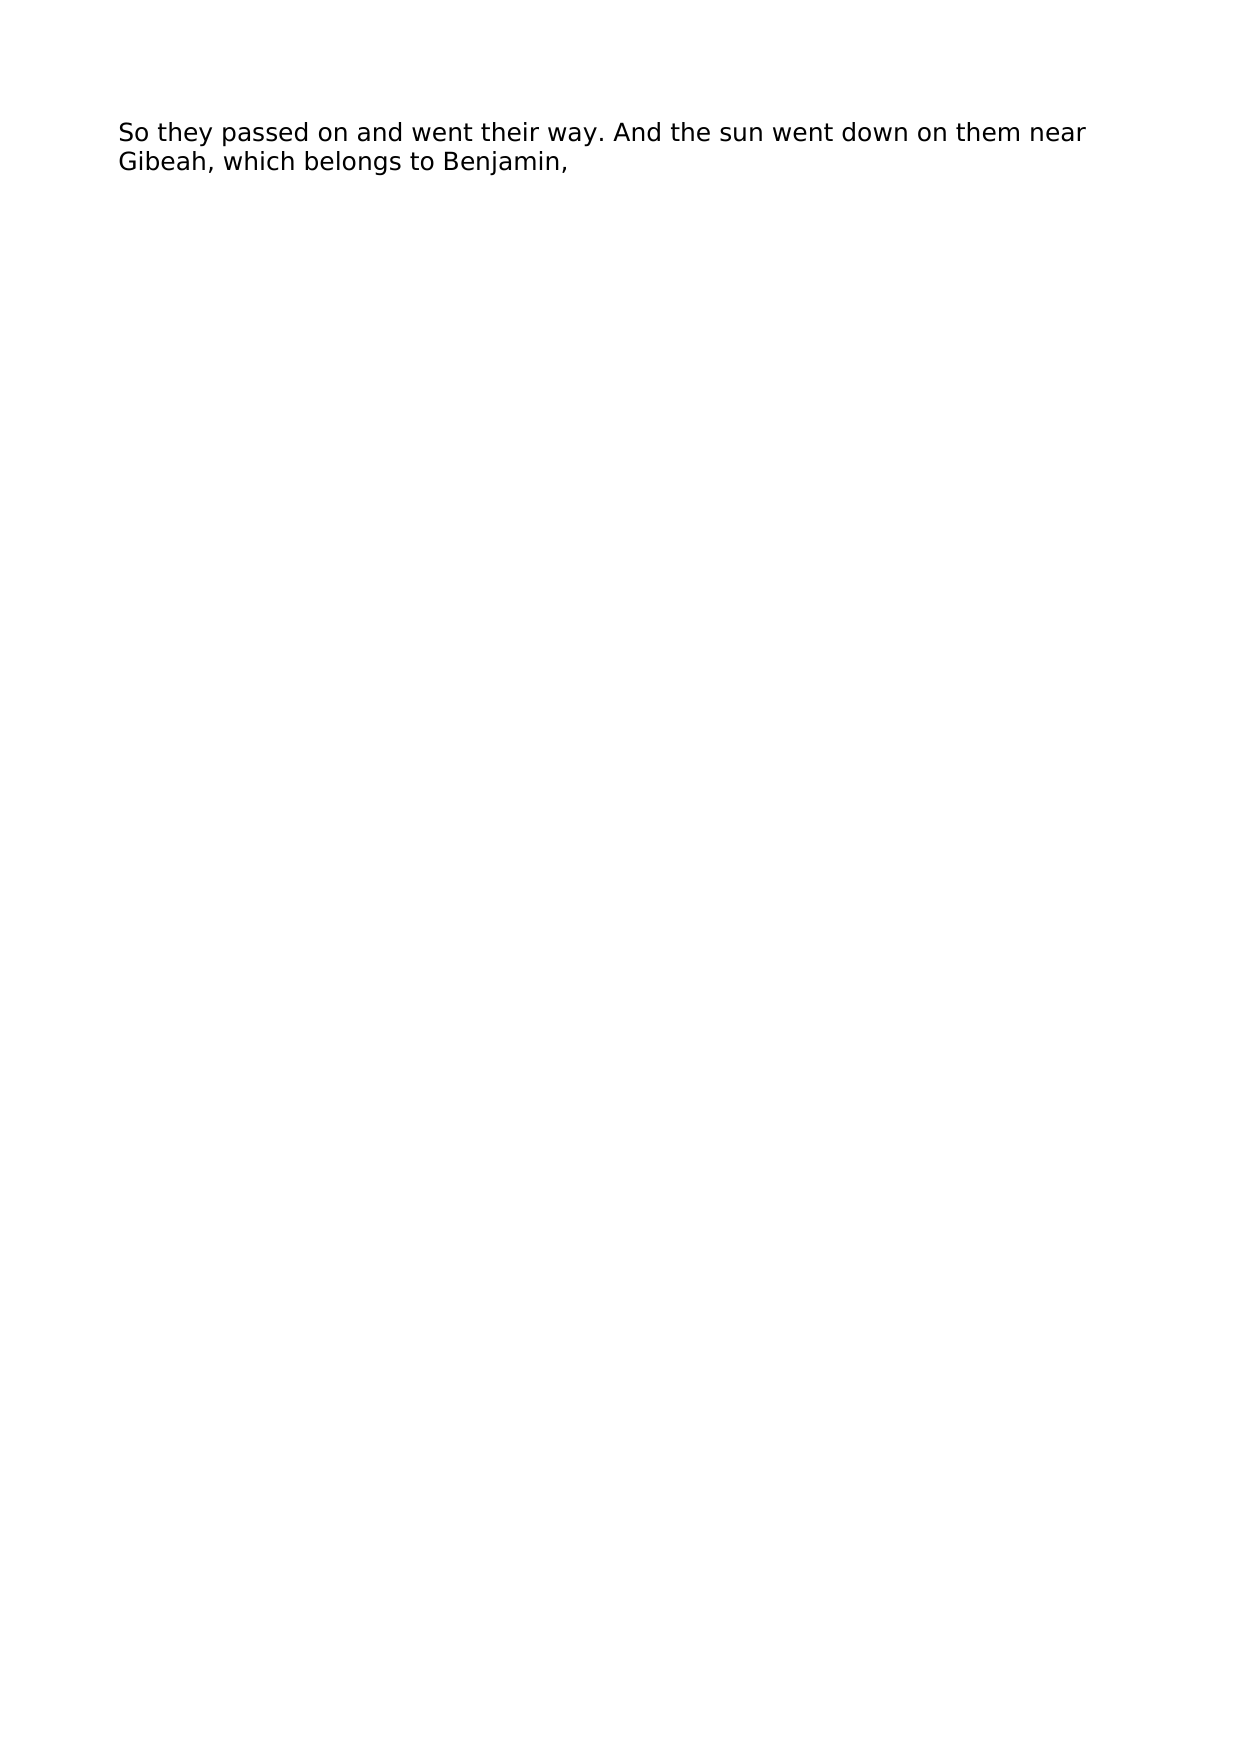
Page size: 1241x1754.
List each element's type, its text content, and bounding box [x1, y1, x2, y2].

text So they passed on and went their way. And the sun went down on them near Gibeah, which belongs to Benjamin, [118, 118, 1122, 176]
